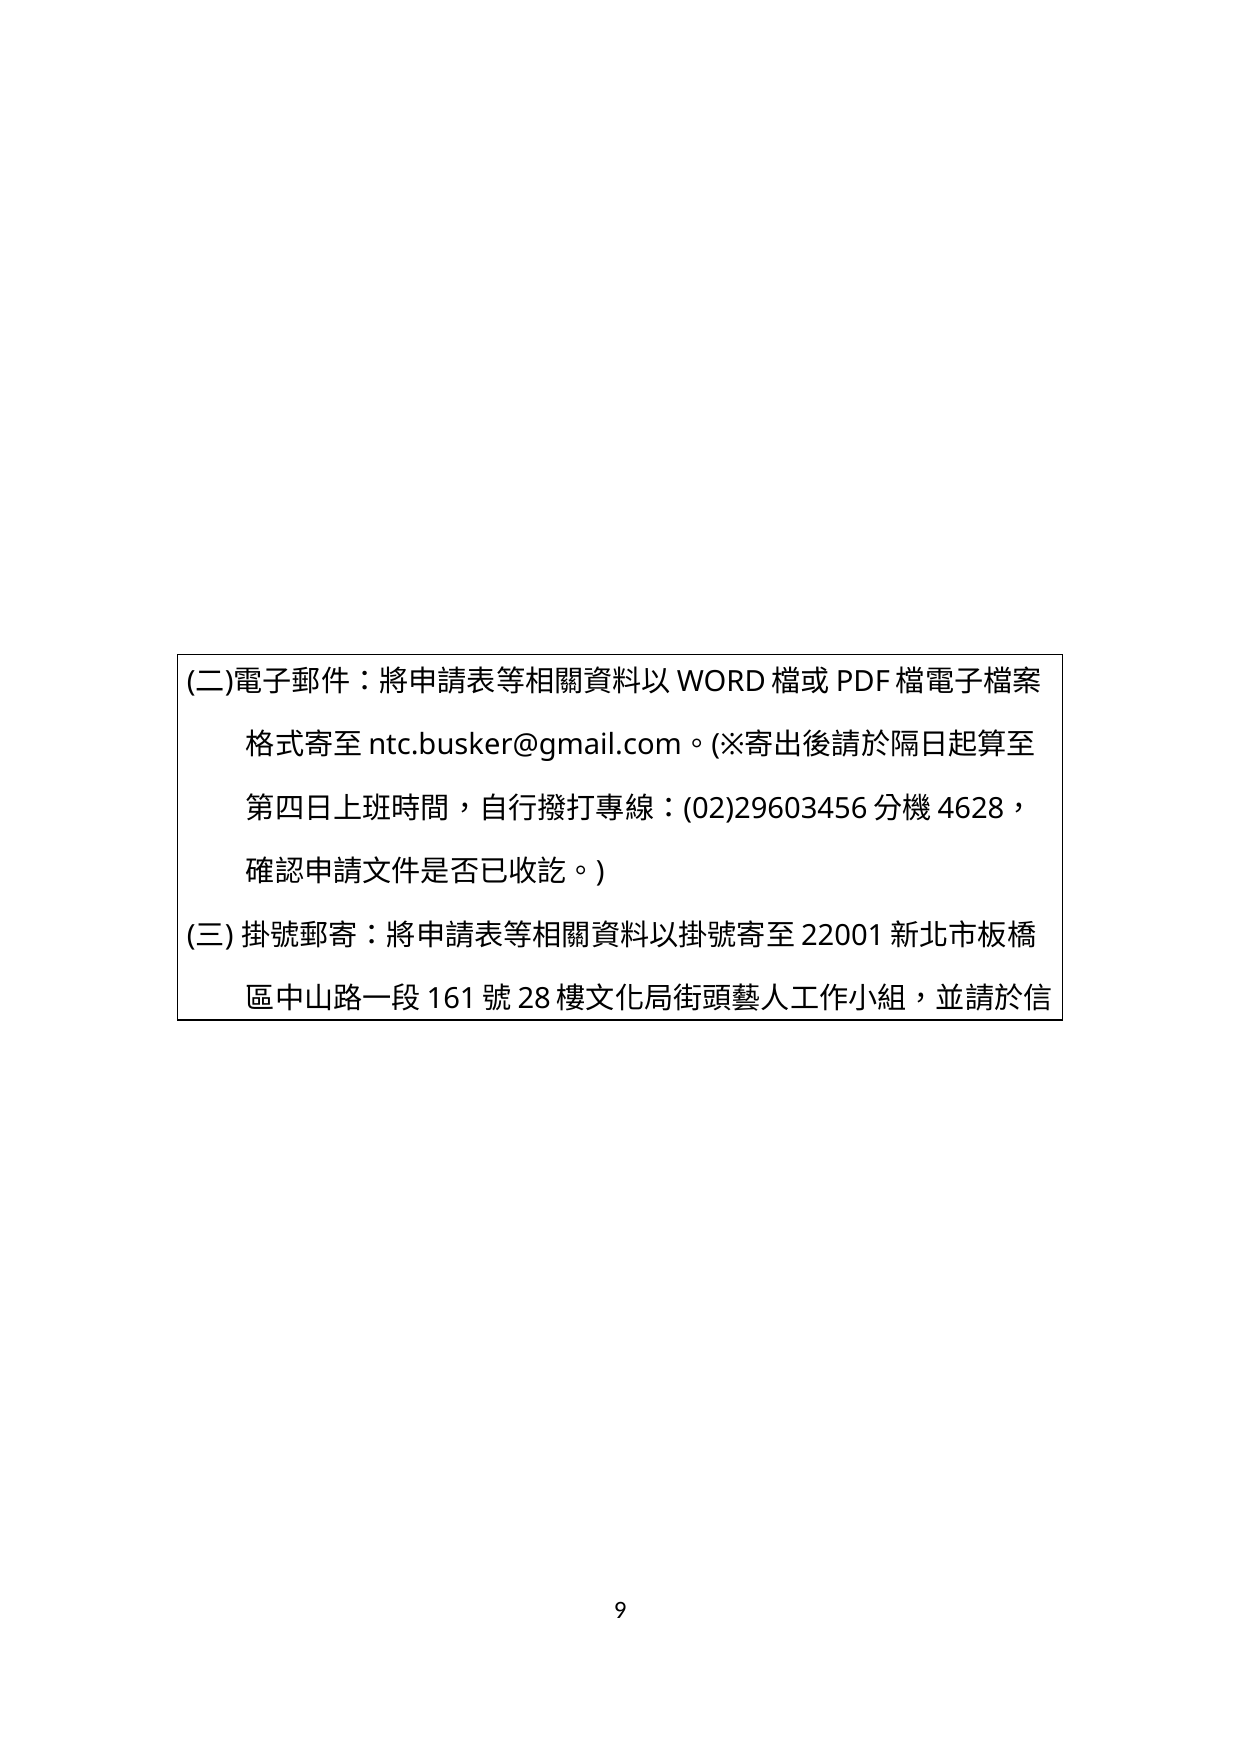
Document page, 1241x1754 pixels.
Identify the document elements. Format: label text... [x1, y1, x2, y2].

text (二)電子郵件：將申請表等相關資料以WORD檔或PDF檔電子檔案格式寄至ntc.busker@gmail.com。(※寄出後請於隔日起算至第四日上班時間，自行撥打專線：(02)29603456分機4628，確認申請文件是否已收訖。) [178, 655, 1062, 890]
text (三) 掛號郵寄：將申請表等相關資料以掛號寄至22001新北市板橋區中山路一段161號28樓文化局街頭藝人工作小組，並請於信 [178, 908, 1062, 1019]
